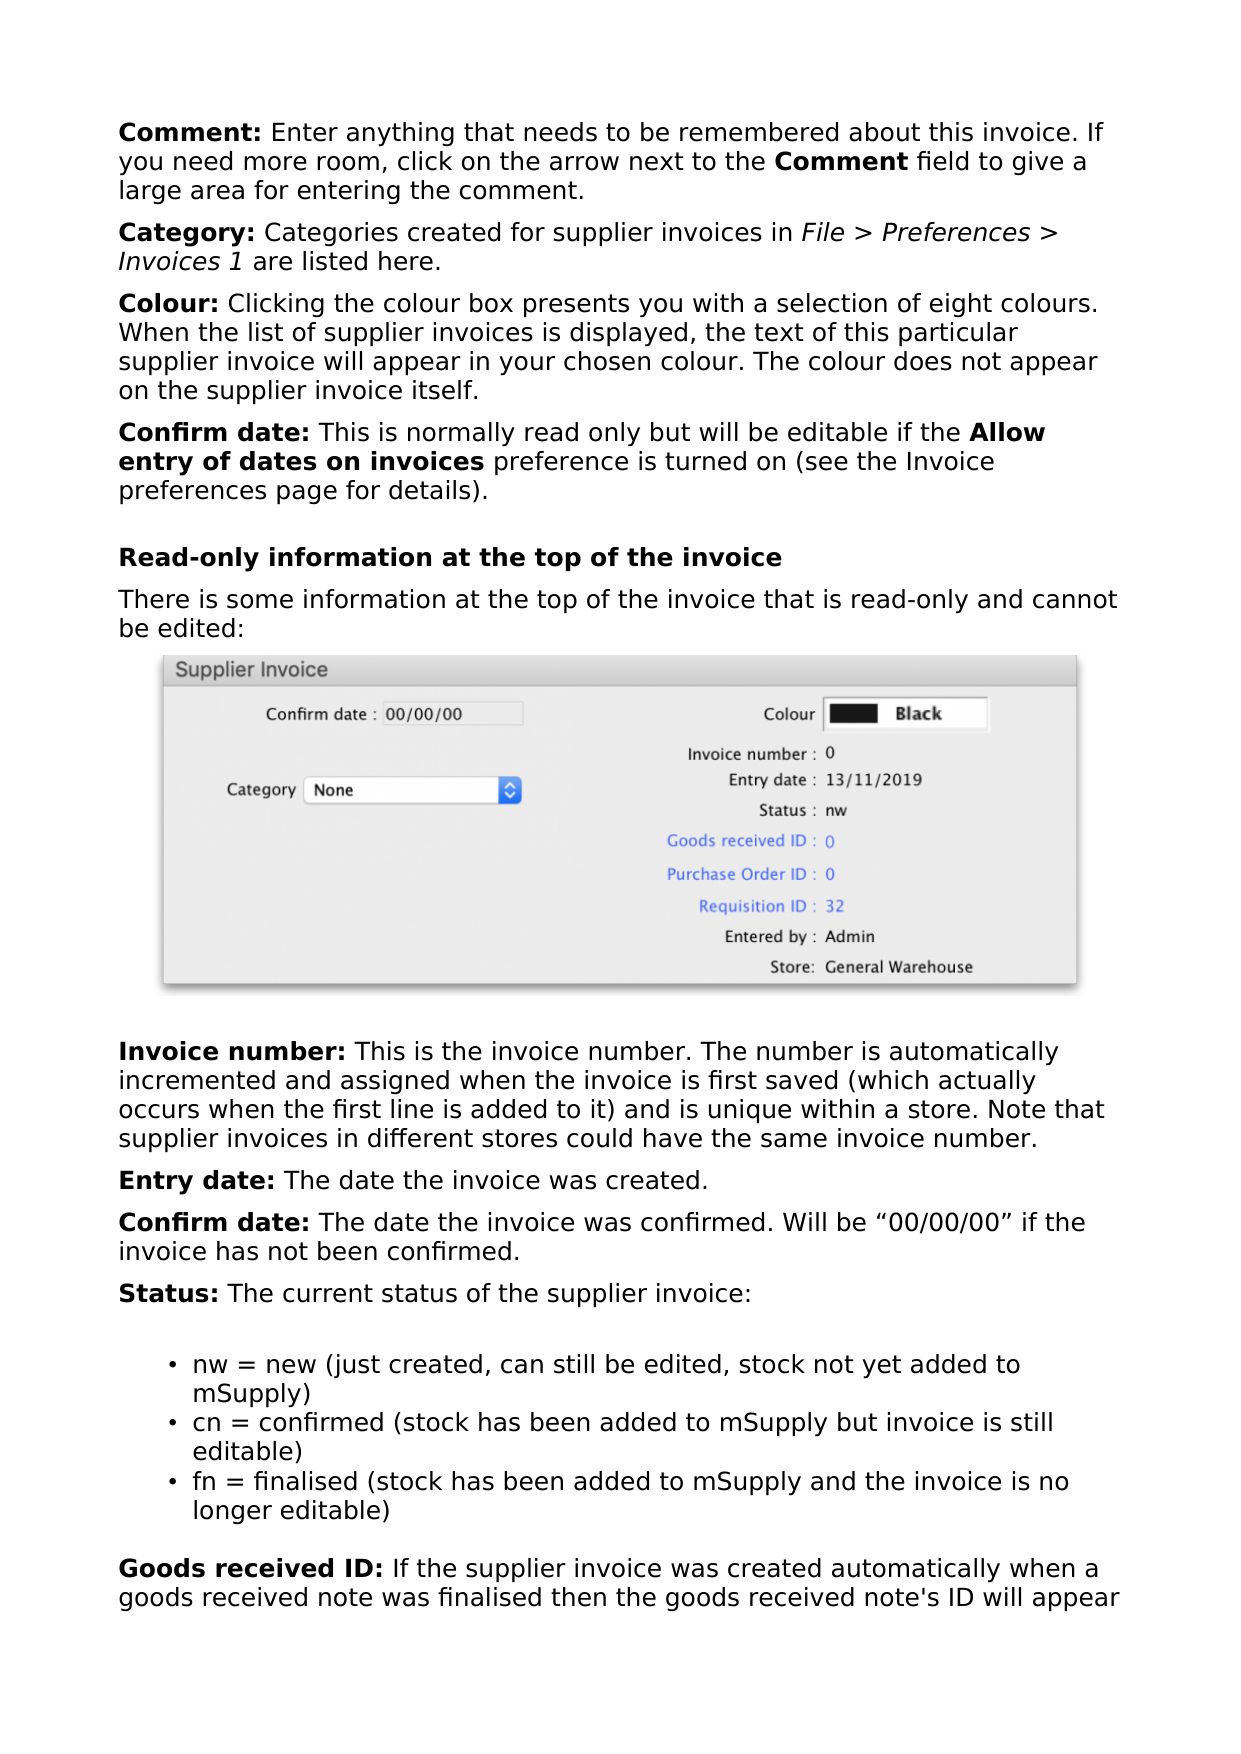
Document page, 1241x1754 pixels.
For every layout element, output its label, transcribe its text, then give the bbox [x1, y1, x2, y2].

list fn = finalised (stock has been added to mSupply and the invoice is no longer editable) [177, 1467, 1122, 1525]
text Confirm date: This is normally read only but will be editable if the Allow entry of dates on invoices preference is turned on (see the Invoice preferences page for details). [118, 418, 1122, 506]
list nw = new (just created, can still be edited, stock not yet added to mSupply) [177, 1350, 1122, 1408]
text Comment: Enter anything that needs to be remembered about this invoice. If you need more room, click on the arrow next to the Comment field to give a large area for entering the comment. [118, 118, 1122, 206]
subtitle Read-only information at the top of the invoice [118, 543, 1122, 572]
list cn = confirmed (stock has been added to mSupply but invoice is still editable) [177, 1408, 1122, 1467]
text There is some information at the top of the invoice that is read-only and cannot be edited: [118, 585, 1122, 643]
text Invoice number: This is the invoice number. The number is automatically incremented and assigned when the invoice is first saved (which actually occurs when the first line is added to it) and is unique within a store. Note that supplier invoices in different stores could have the same invoice number. [118, 1037, 1122, 1154]
text Entry date: The date the invoice was created. [118, 1166, 1122, 1196]
text Goods received ID: If the supplier invoice was created automatically when a goods received note was finalised then the goods received note's ID will appear [118, 1554, 1122, 1613]
text Confirm date: The date the invoice was confirmed. Will be “00/00/00” if the invoice has not been confirmed. [118, 1208, 1122, 1266]
text Status: The current status of the supplier invoice: [118, 1279, 1122, 1308]
text Colour: Clicking the colour box presents you with a selection of eight colours. When the list of supplier invoices is displayed, the text of this particular supplier invoice will appear in your chosen colour. The colour does not appear on the supplier invoice itself. [118, 289, 1122, 406]
picture [151, 655, 1089, 996]
text Category: Categories created for supplier invoices in File > Preferences > Invoices 1 are listed here. [118, 218, 1122, 276]
